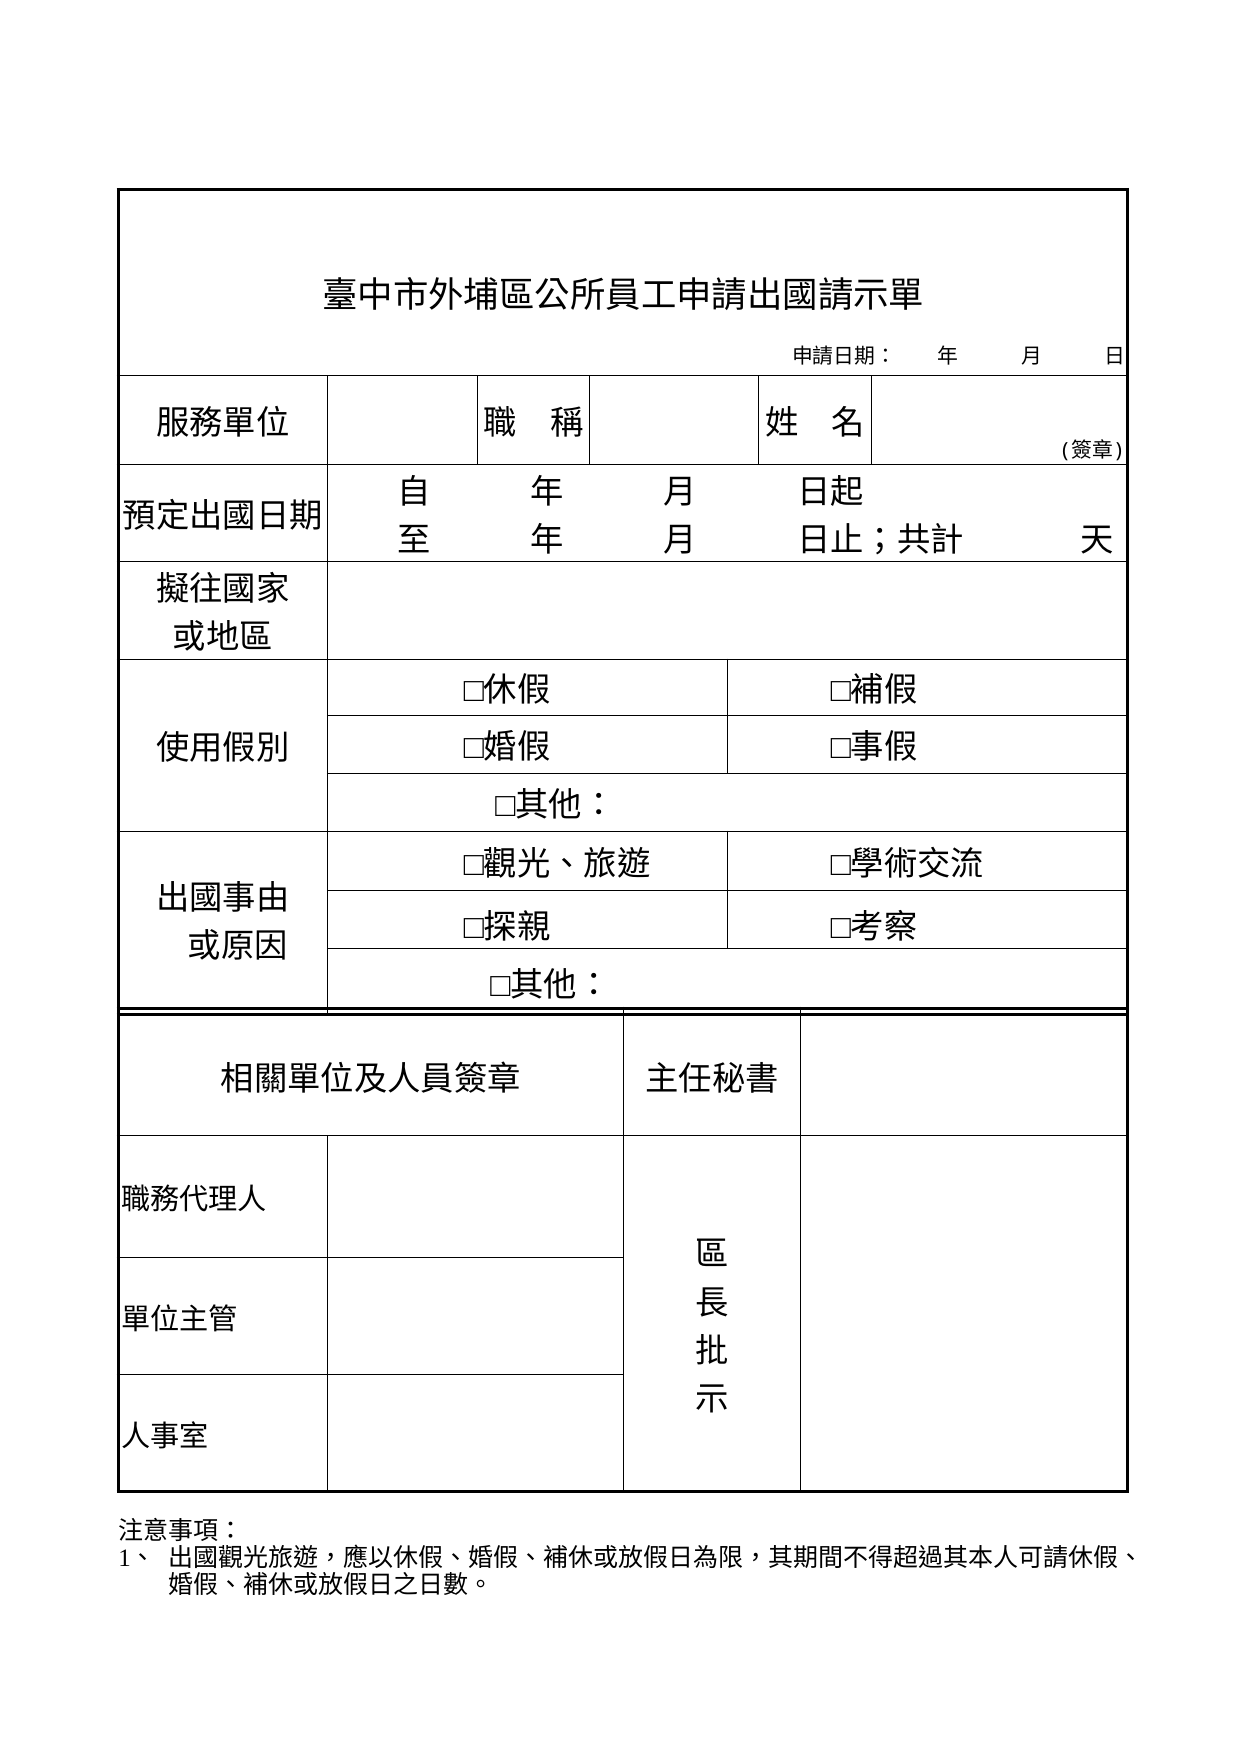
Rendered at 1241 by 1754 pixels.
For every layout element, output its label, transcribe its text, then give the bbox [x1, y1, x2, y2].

table_cell 服務單位 [120, 376, 327, 463]
table_cell □補假 [728, 660, 1126, 715]
table_cell □其他： [328, 949, 1126, 1007]
table_cell [801, 1136, 1126, 1490]
table_cell [328, 1375, 623, 1490]
table_cell 主任秘書 [624, 1016, 800, 1135]
table_cell [328, 1258, 623, 1374]
table_cell 自 年 月 日起 至 年 月 日止；共計 天 [328, 465, 1126, 561]
table_cell □休假 [328, 660, 727, 715]
table_cell (簽章) [872, 376, 1126, 463]
table_cell 預定出國日期 [120, 465, 327, 561]
table_cell [801, 1016, 1126, 1135]
table_cell 單位主管 [120, 1258, 327, 1374]
table_cell [328, 376, 477, 463]
table_cell □其他： [328, 774, 1126, 831]
text 注意事項： [118, 1517, 1122, 1544]
table_cell □事假 [728, 716, 1126, 772]
table_header 臺中市外埔區公所員工申請出國請示單 申請日期： 年 月 日 [120, 191, 1126, 375]
table_cell 使用假別 [120, 660, 327, 831]
table_cell □觀光、旅遊 [328, 832, 727, 890]
table_cell [328, 1136, 623, 1257]
table_cell 姓 名 [759, 376, 871, 463]
table_cell 相關單位及人員簽章 [120, 1016, 623, 1135]
table_cell [328, 562, 1126, 658]
table_cell 出國事由 或原因 [120, 832, 327, 1007]
table_cell 擬往國家 或地區 [120, 562, 327, 658]
table_cell □考察 [728, 891, 1126, 948]
table_cell 職務代理人 [120, 1136, 327, 1257]
table_cell □婚假 [328, 716, 727, 772]
table_cell 人事室 [120, 1375, 327, 1490]
table_cell [590, 376, 758, 463]
list 出國觀光旅遊，應以休假、婚假、補休或放假日為限，其期間不得超過其本人可請休假、婚假、補休或放假日之日數。 [118, 1544, 1122, 1599]
table_cell 職 稱 [478, 376, 589, 463]
table_cell □探親 [328, 891, 727, 948]
table_cell 區 長 批 示 [624, 1136, 800, 1490]
table_cell □學術交流 [728, 832, 1126, 890]
